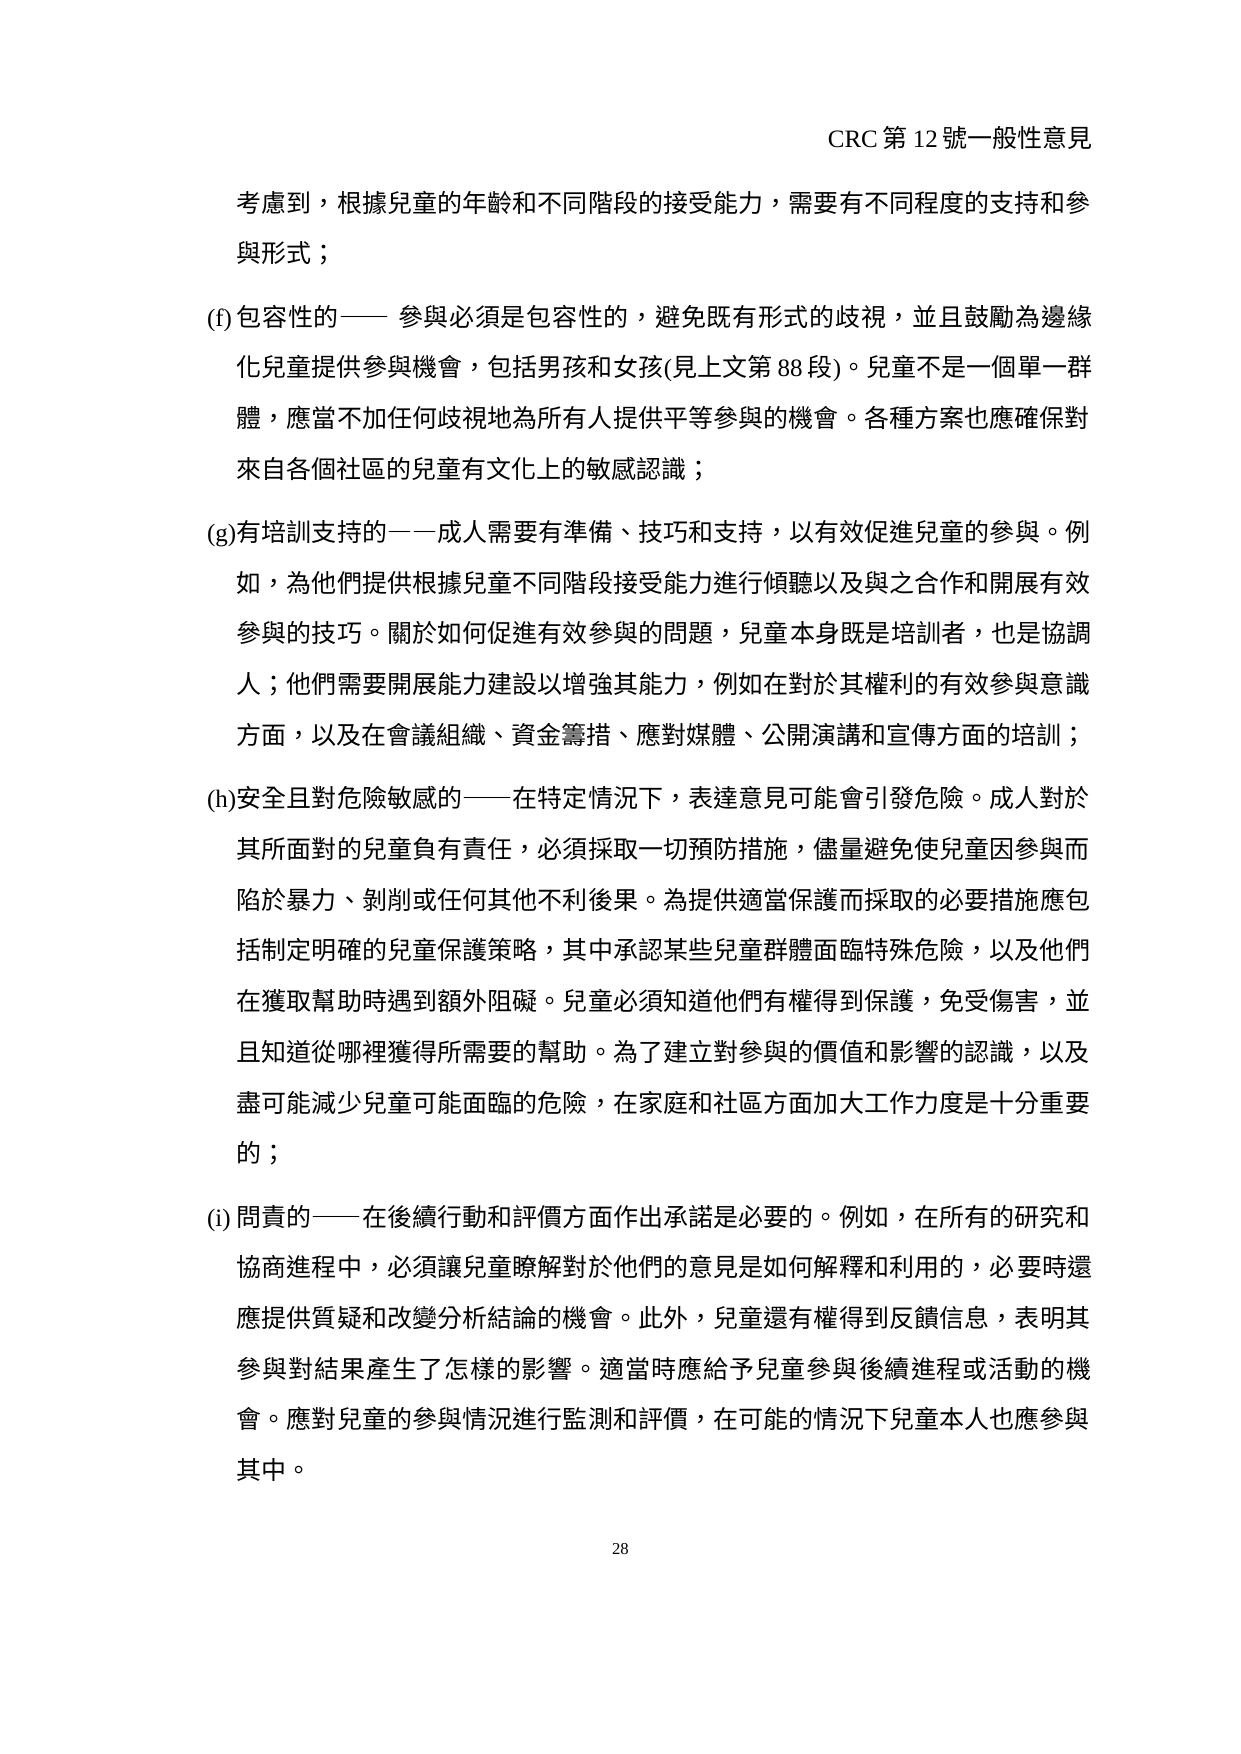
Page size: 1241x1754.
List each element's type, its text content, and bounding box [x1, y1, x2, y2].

list 有培訓支持的――成人需要有準備、技巧和支持，以有效促進兒童的參與。例如，為他們提供根據兒童不同階段接受能力進行傾聽以及與之合作和開展有效參與的技巧。關於如何促進有效參與的問題，兒童本身既是培訓者，也是協調人；他們需要開展能力建設以增強其能力，例如在對於其權利的有效參與意識方面，以及在會議組織、資金籌措、應對媒體、公開演講和宣傳方面的培訓； [207, 512, 1092, 752]
list 考慮到，根據兒童的年齡和不同階段的接受能力，需要有不同程度的支持和參與形式； [207, 183, 1092, 270]
list 問責的――在後續行動和評價方面作出承諾是必要的。例如，在所有的研究和協商進程中，必須讓兒童瞭解對於他們的意見是如何解釋和利用的，必要時還應提供質疑和改變分析結論的機會。此外，兒童還有權得到反饋信息，表明其參與對結果產生了怎樣的影響。適當時應給予兒童參與後續進程或活動的機會。應對兒童的參與情況進行監測和評價，在可能的情況下兒童本人也應參與其中。 [207, 1197, 1092, 1487]
list 安全且對危險敏感的――在特定情況下，表達意見可能會引發危險。成人對於其所面對的兒童負有責任，必須採取一切預防措施，儘量避免使兒童因參與而陷於暴力、剝削或任何其他不利後果。為提供適當保護而採取的必要措施應包括制定明確的兒童保護策略，其中承認某些兒童群體面臨特殊危險，以及他們在獲取幫助時遇到額外阻礙。兒童必須知道他們有權得到保護，免受傷害，並且知道從哪裡獲得所需要的幫助。為了建立對參與的價值和影響的認識，以及盡可能減少兒童可能面臨的危險，在家庭和社區方面加大工作力度是十分重要的； [207, 779, 1092, 1170]
list 包容性的―― 參與必須是包容性的，避免既有形式的歧視，並且鼓勵為邊緣化兒童提供參與機會，包括男孩和女孩(見上文第88段)。兒童不是一個單一群體，應當不加任何歧視地為所有人提供平等參與的機會。各種方案也應確保對來自各個社區的兒童有文化上的敏感認識； [207, 297, 1092, 486]
